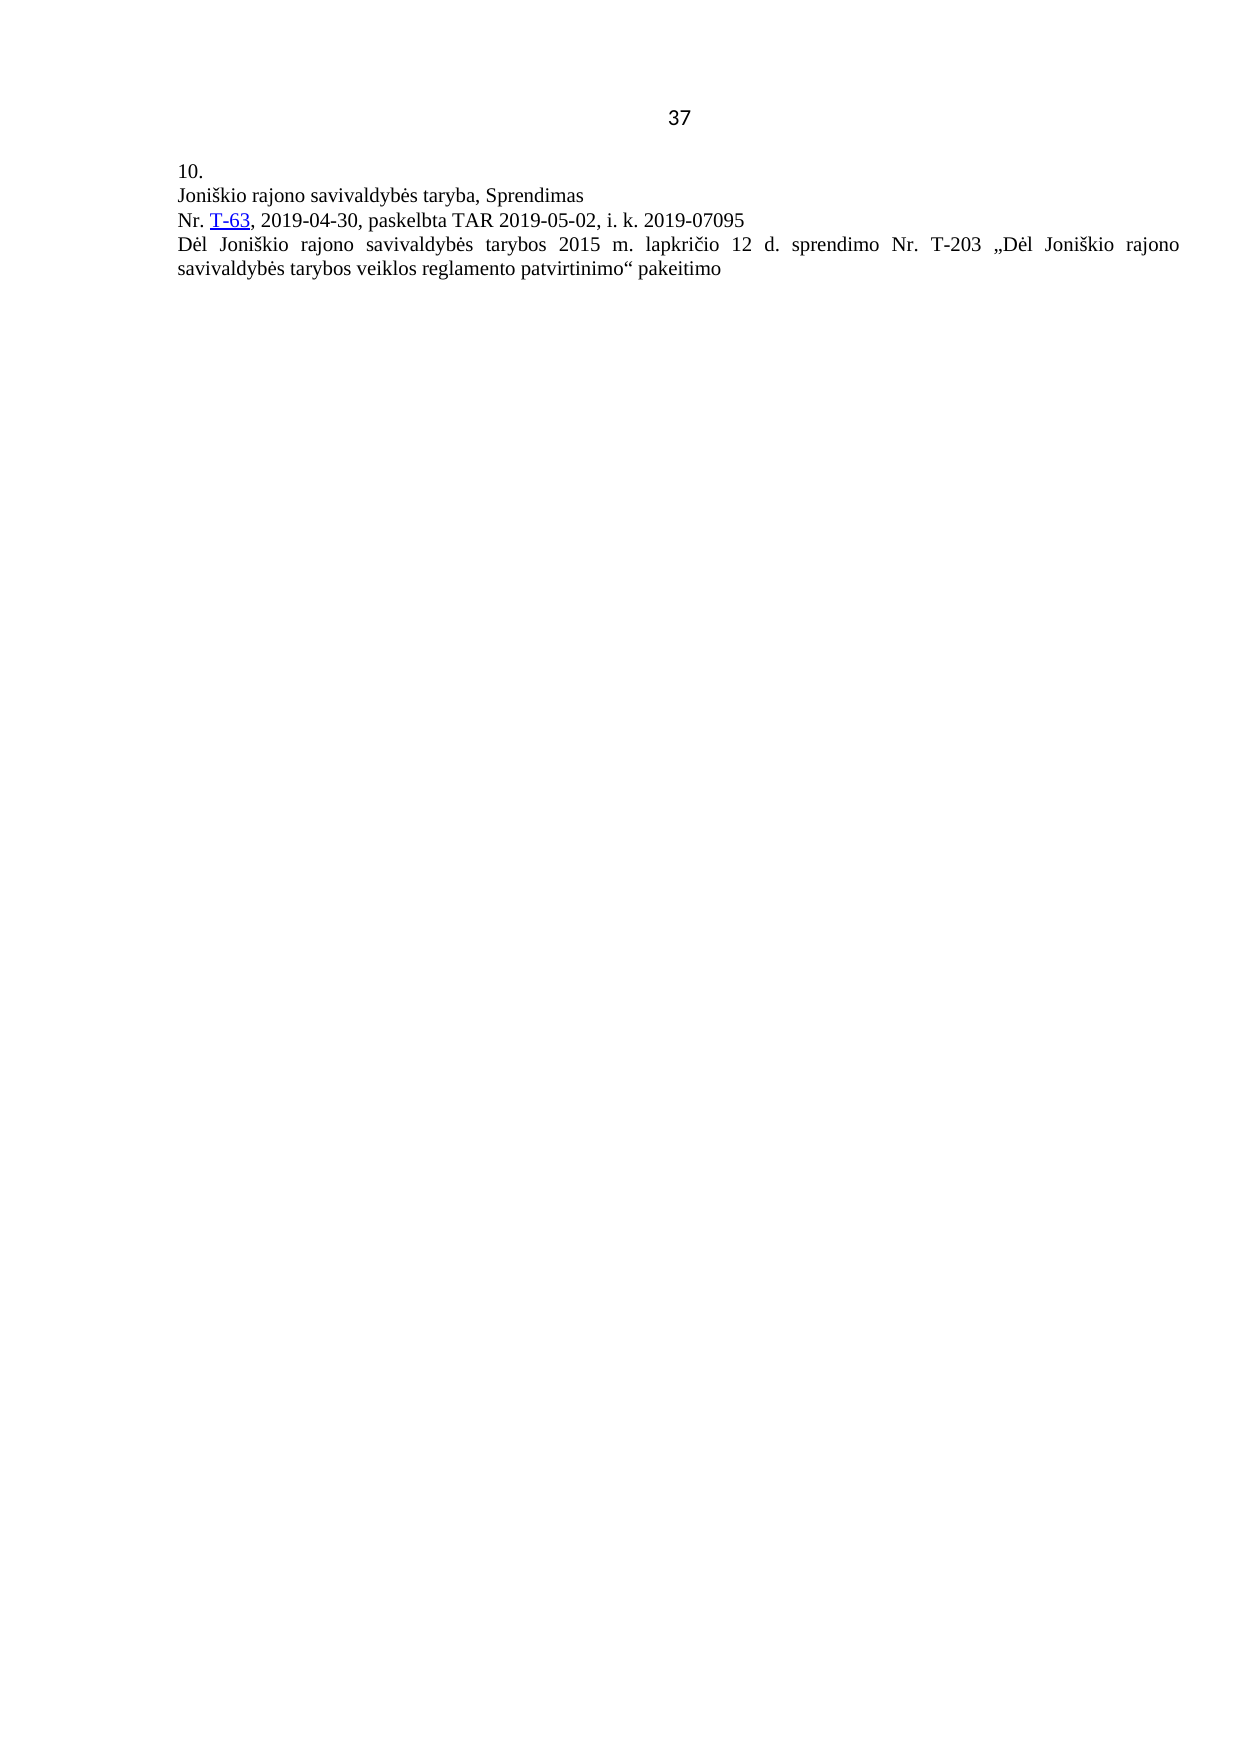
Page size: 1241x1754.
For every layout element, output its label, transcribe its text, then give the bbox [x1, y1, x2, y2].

text Nr. T-63, 2019-04-30, paskelbta TAR 2019-05-02, i. k. 2019-07095 [177, 207, 1181, 232]
text 10. [177, 159, 1181, 183]
text Joniškio rajono savivaldybės taryba, Sprendimas [177, 183, 1181, 207]
text Dėl Joniškio rajono savivaldybės tarybos 2015 m. lapkričio 12 d. sprendimo Nr. T-203 „Dėl Joniškio rajono savivaldybės tarybos veiklos reglamento patvirtinimo“ pakeitimo [177, 232, 1181, 280]
